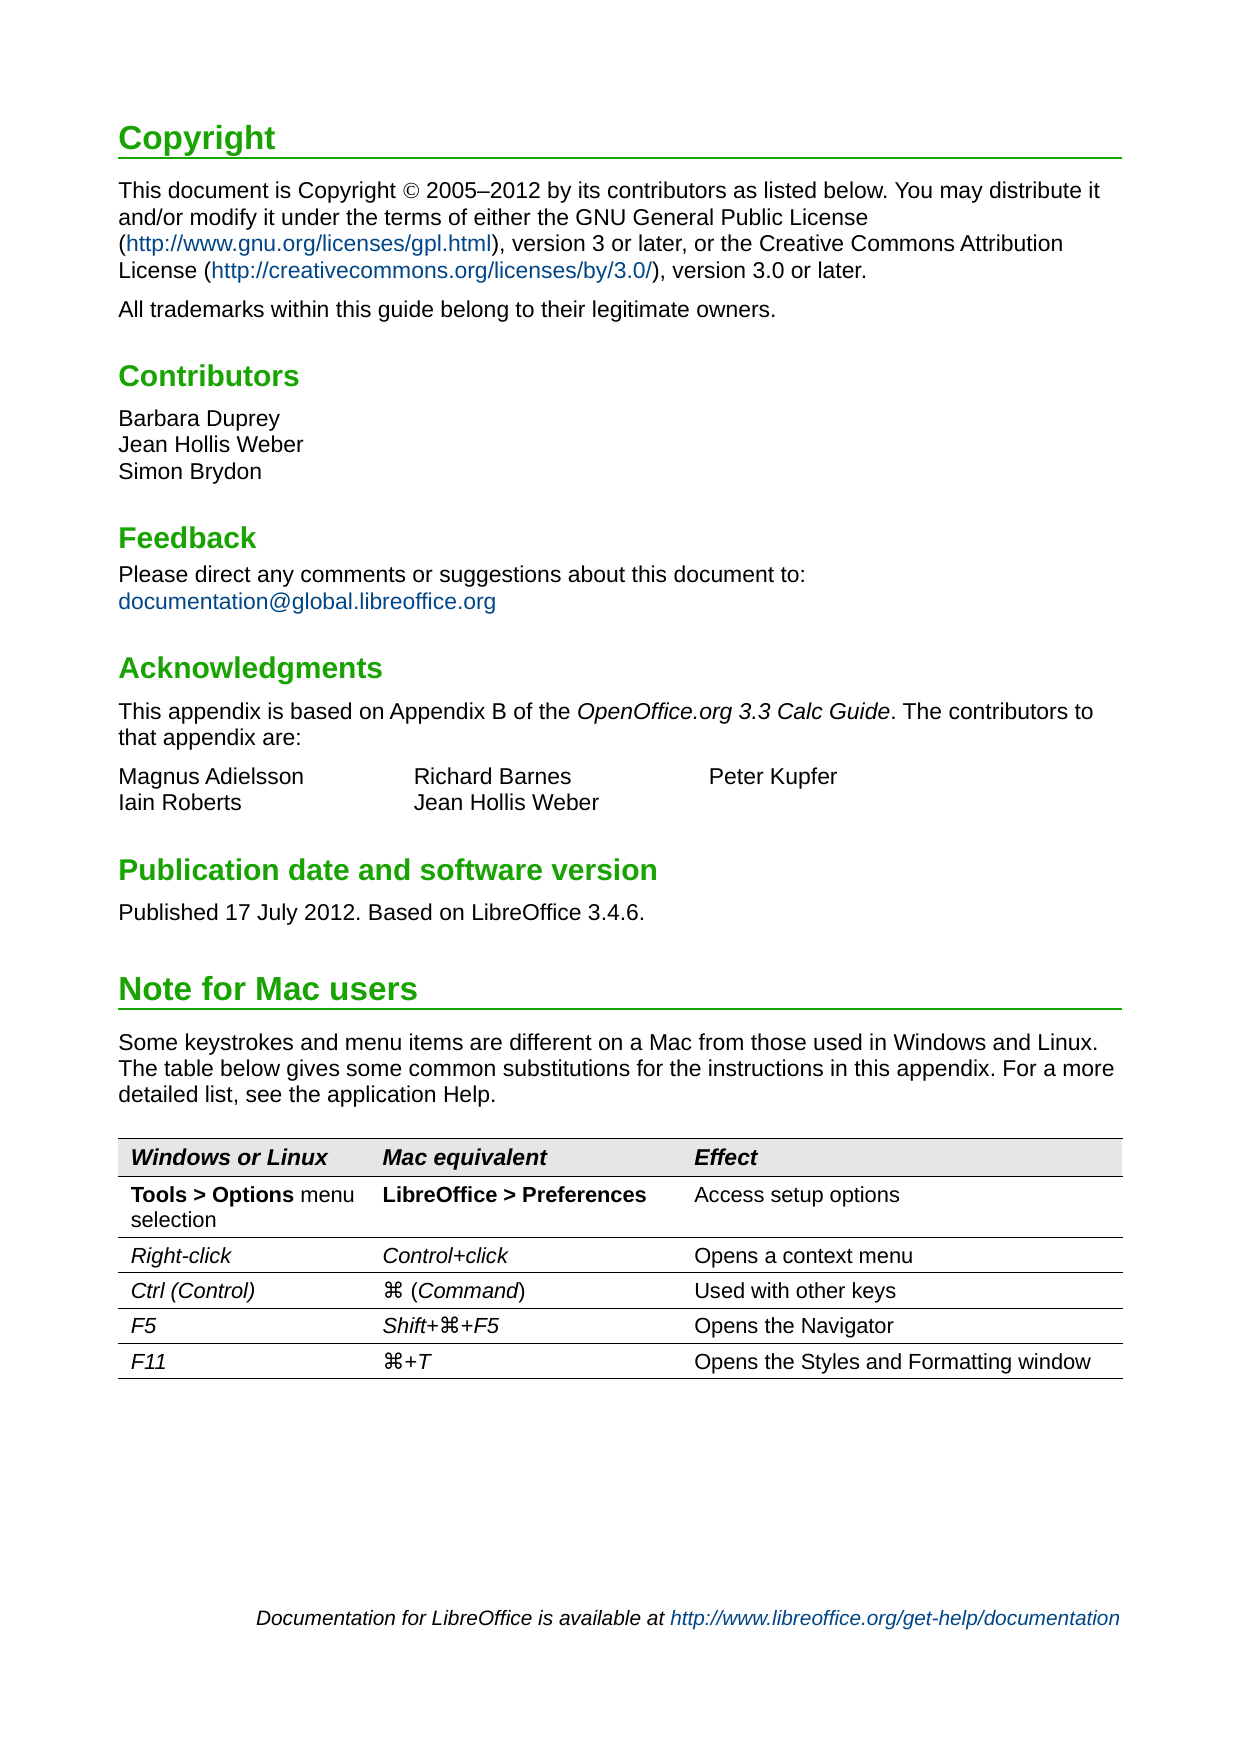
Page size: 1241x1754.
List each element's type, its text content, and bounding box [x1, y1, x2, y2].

table_cell Right-click [118, 1238, 370, 1272]
table_cell Used with other keys [682, 1273, 1122, 1307]
text All trademarks within this guide belong to their legitimate owners. [118, 296, 1122, 322]
table_cell Opens the Styles and Formatting window [682, 1344, 1122, 1378]
table_cell F11 [118, 1344, 370, 1378]
table_cell Shift+z+F5 [370, 1309, 682, 1343]
table_header Windows or Linux [118, 1139, 370, 1176]
table_cell Opens a context menu [682, 1238, 1122, 1272]
text Please direct any comments or suggestions about this document to: documentation@global.libreoffice.org [118, 561, 1122, 614]
text Publication date and software version [118, 852, 1122, 886]
subtitle Note for Mac users [118, 969, 1122, 1008]
table_cell Access setup options [682, 1177, 1122, 1237]
table_header Effect [682, 1139, 1122, 1176]
table_cell F5 [118, 1309, 370, 1343]
table_cell Opens the Navigator [682, 1309, 1122, 1343]
text This document is Copyright © 2005–2012 by its contributors as listed below. You may distribute it and/or modify it under the terms of either the GNU General Public License (http://www.gnu.org/licenses/gpl.html), version 3 or later, or the Creative Commons Attribution License (http://creativecommons.org/licenses/by/3.0/), version 3.0 or later. [118, 177, 1122, 283]
table_cell z+T [370, 1344, 682, 1378]
text Contributors [118, 358, 1122, 393]
table_cell Ctrl (Control) [118, 1273, 370, 1307]
table_header Mac equivalent [370, 1139, 682, 1176]
text Some keystrokes and menu items are different on a Mac from those used in Windows and Linux. The table below gives some common substitutions for the instructions in this appendix. For a more detailed list, see the application Help. [118, 1029, 1122, 1108]
text Feedback [118, 520, 1122, 555]
text Barbara Duprey Jean Hollis Weber Simon Brydon [118, 405, 1122, 484]
text Magnus Adielsson Richard Barnes Peter Kupfer Iain Roberts Jean Hollis Weber [118, 763, 1122, 816]
table_cell LibreOffice > Preferences [370, 1177, 682, 1237]
subtitle Copyright [118, 118, 1122, 157]
text This appendix is based on Appendix B of the OpenOffice.org 3.3 Calc Guide. The contributors to that appendix are: [118, 698, 1122, 750]
table_cell z (Command) [370, 1273, 682, 1307]
table_cell Control+click [370, 1238, 682, 1272]
text Published 17 July 2012. Based on LibreOffice 3.4.6. [118, 899, 1122, 925]
table_cell Tools > Options menu selection [118, 1177, 370, 1237]
text Acknowledgments [118, 651, 1122, 685]
